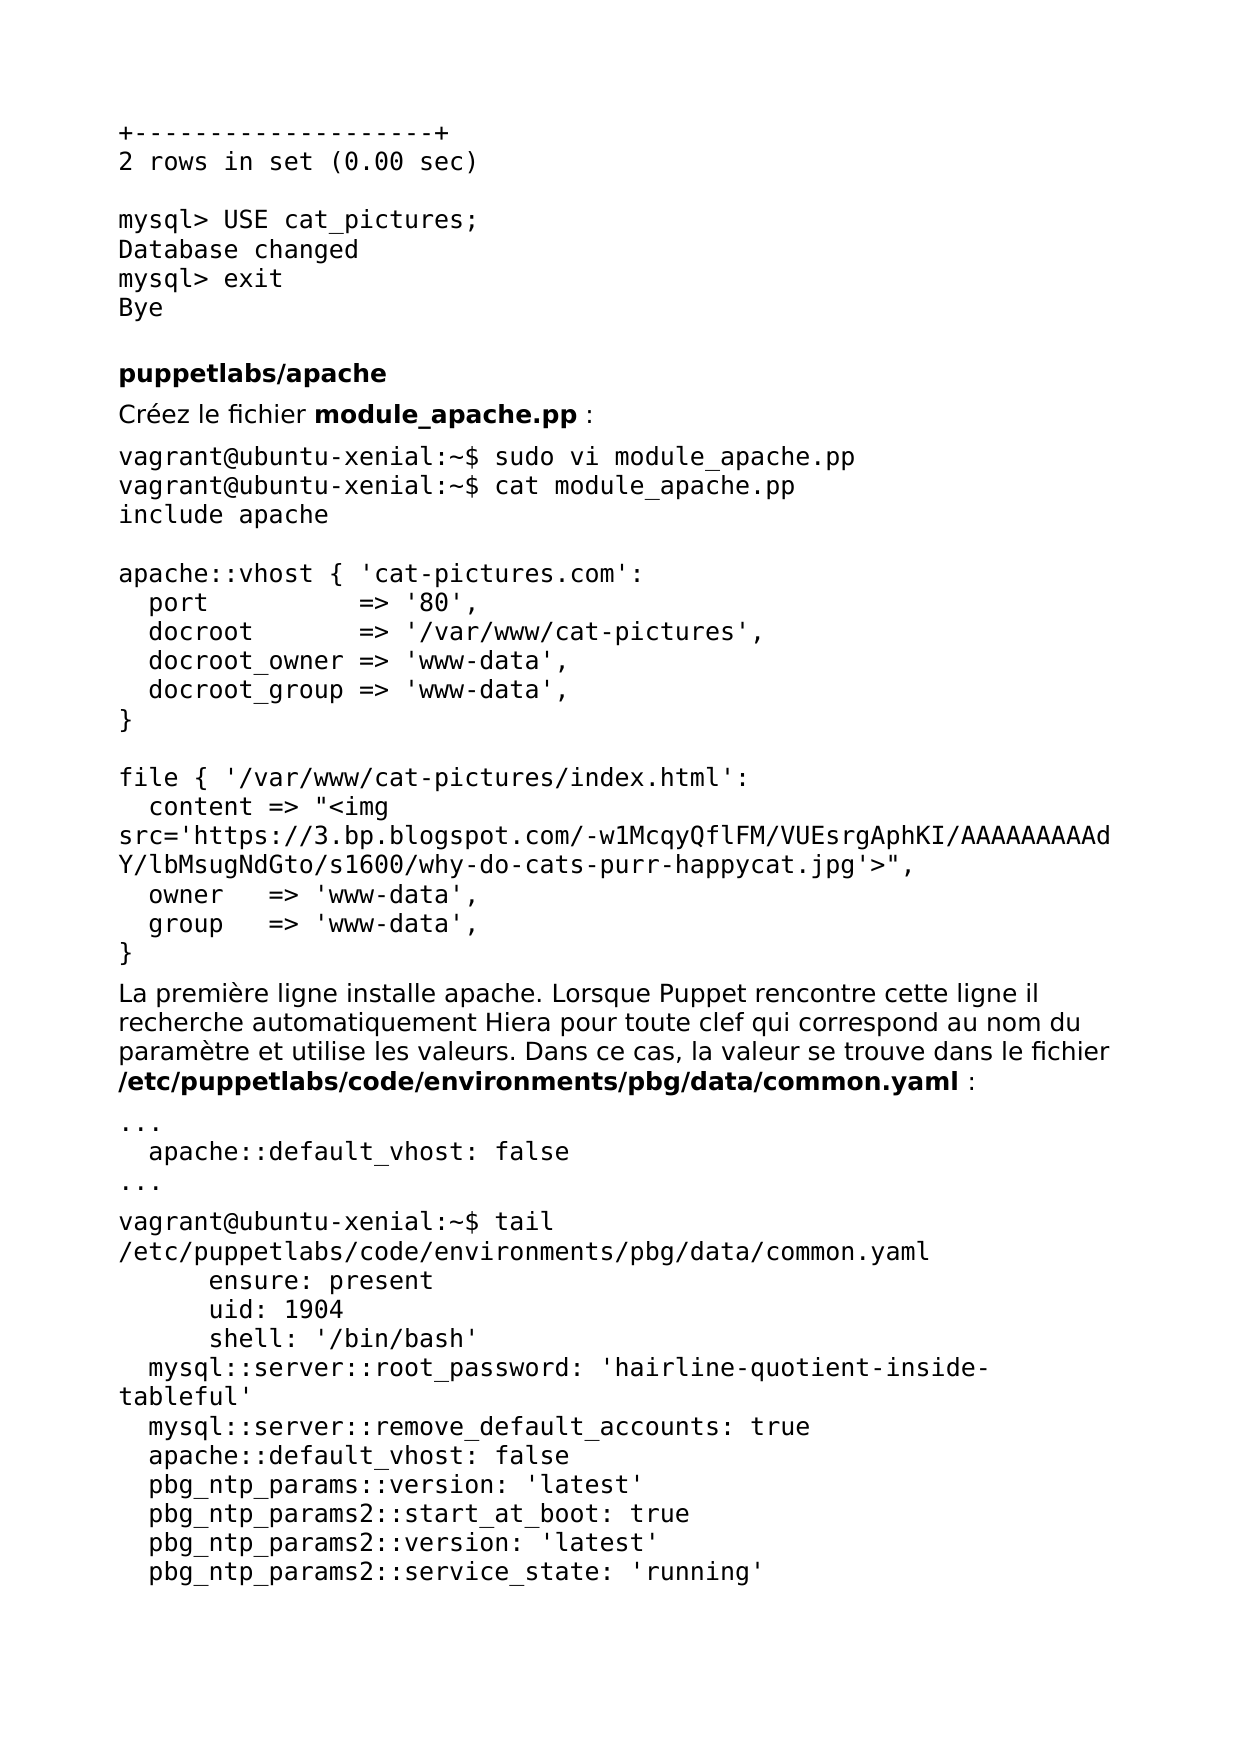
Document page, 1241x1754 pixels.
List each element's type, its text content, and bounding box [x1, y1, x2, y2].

text vagrant@ubuntu-xenial:~$ tail /etc/puppetlabs/code/environments/pbg/data/common.yaml ensure: present uid: 1904 shell: '/bin/bash' mysql::server::root_password: 'hairline-quotient-inside-tableful' mysql::server::remove_default_accounts: true apache::default_vhost: false pbg_ntp_params::version: 'latest' pbg_ntp_params2::start_at_boot: true pbg_ntp_params2::version: 'latest' pbg_ntp_params2::service_state: 'running' [118, 1208, 1122, 1587]
text +--------------------+ 2 rows in set (0.00 sec) mysql> USE cat_pictures; Database changed mysql> exit Bye [118, 118, 1122, 322]
text ... apache::default_vhost: false ... [118, 1108, 1122, 1196]
subtitle puppetlabs/apache [118, 359, 1122, 388]
text Créez le fichier module_apache.pp : [118, 401, 1122, 430]
text La première ligne installe apache. Lorsque Puppet rencontre cette ligne il recherche automatiquement Hiera pour toute clef qui correspond au nom du paramètre et utilise les valeurs. Dans ce cas, la valeur se trouve dans le fichier /etc/puppetlabs/code/environments/pbg/data/common.yaml : [118, 979, 1122, 1096]
text vagrant@ubuntu-xenial:~$ sudo vi module_apache.pp vagrant@ubuntu-xenial:~$ cat module_apache.pp include apache apache::vhost { 'cat-pictures.com': port => '80', docroot => '/var/www/cat-pictures', docroot_owner => 'www-data', docroot_group => 'www-data', } file { '/var/www/cat-pictures/index.html': content => "<img src='https://3.bp.blogspot.com/-w1McqyQflFM/VUEsrgAphKI/AAAAAAAAAdY/lbMsugNdGto/s1600/why-do-cats-purr-happycat.jpg'>", owner => 'www-data', group => 'www-data', } [118, 442, 1122, 967]
